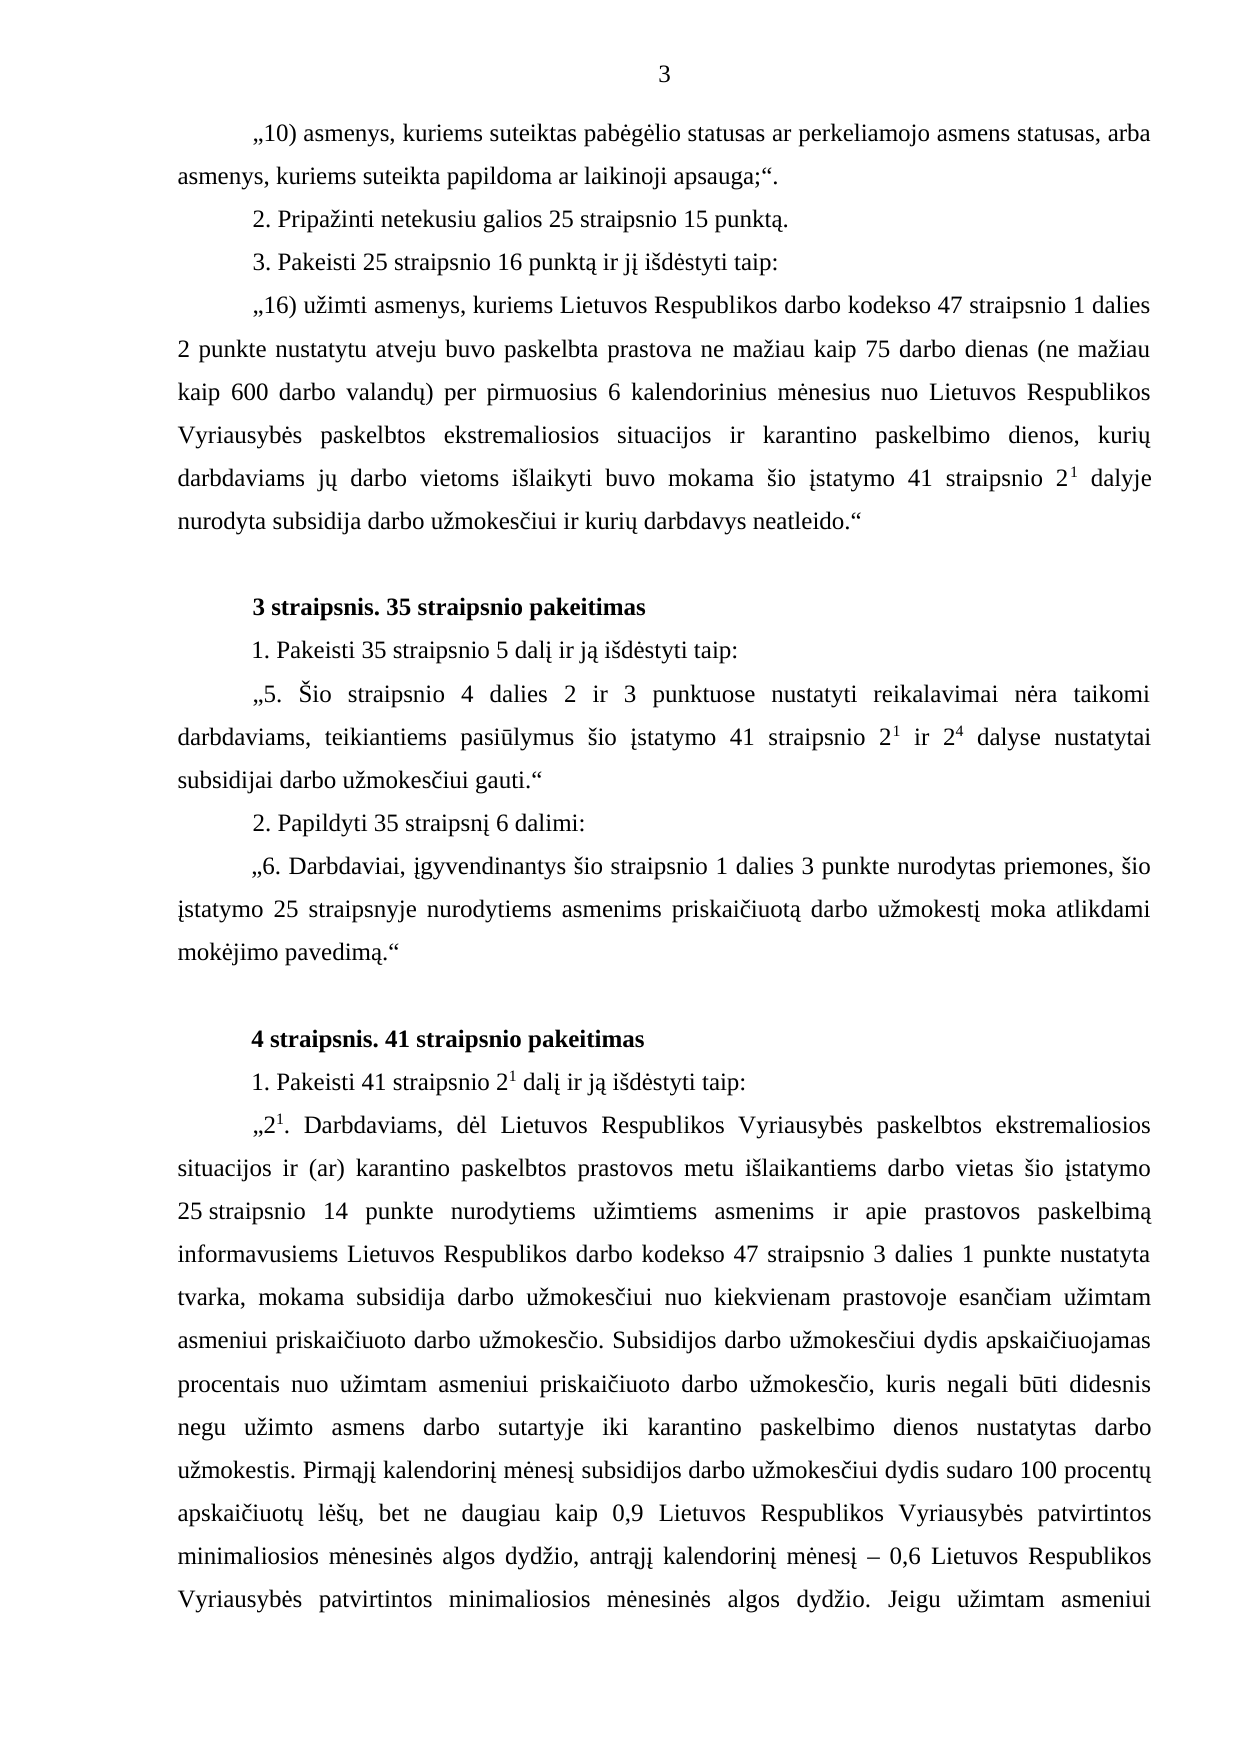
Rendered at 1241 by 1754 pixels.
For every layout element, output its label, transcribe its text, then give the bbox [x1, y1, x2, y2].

text „21. Darbdaviams, dėl Lietuvos Respublikos Vyriausybės paskelbtos ekstremaliosios situacijos ir (ar) karantino paskelbtos prastovos metu išlaikantiems darbo vietas šio įstatymo 25 straipsnio 14 punkte nurodytiems užimtiems asmenims ir apie prastovos paskelbimą informavusiems Lietuvos Respublikos darbo kodekso 47 straipsnio 3 dalies 1 punkte nustatyta tvarka, mokama subsidija darbo užmokesčiui nuo kiekvienam prastovoje esančiam užimtam asmeniui priskaičiuoto darbo užmokesčio. Subsidijos darbo užmokesčiui dydis apskaičiuojamas procentais nuo užimtam asmeniui priskaičiuoto darbo užmokesčio, kuris negali būti didesnis negu užimto asmens darbo sutartyje iki karantino paskelbimo dienos nustatytas darbo užmokestis. Pirmąjį kalendorinį mėnesį subsidijos darbo užmokesčiui dydis sudaro 100 procentų apskaičiuotų lėšų, bet ne daugiau kaip 0,9 Lietuvos Respublikos Vyriausybės patvirtintos minimaliosios mėnesinės algos dydžio, antrąjį kalendorinį mėnesį – 0,6 Lietuvos Respublikos Vyriausybės patvirtintos minimaliosios mėnesinės algos dydžio. Jeigu užimtam asmeniui [177, 1110, 1152, 1613]
text 3 straipsnis. 35 straipsnio pakeitimas [177, 592, 1152, 621]
text „16) užimti asmenys, kuriems Lietuvos Respublikos darbo kodekso 47 straipsnio 1 dalies 2 punkte nustatytu atveju buvo paskelbta prastova ne mažiau kaip 75 darbo dienas (ne mažiau kaip 600 darbo valandų) per pirmuosius 6 kalendorinius mėnesius nuo Lietuvos Respublikos Vyriausybės paskelbtos ekstremaliosios situacijos ir karantino paskelbimo dienos, kurių darbdaviams jų darbo vietoms išlaikyti buvo mokama šio įstatymo 41 straipsnio 21 dalyje nurodyta subsidija darbo užmokesčiui ir kurių darbdavys neatleido.“ [177, 291, 1152, 535]
text 1. Pakeisti 35 straipsnio 5 dalį ir ją išdėstyti taip: [251, 636, 1152, 664]
text 2. Papildyti 35 straipsnį 6 dalimi: [177, 808, 1152, 837]
text 4 straipsnis. 41 straipsnio pakeitimas [251, 1024, 1152, 1052]
text 2. Pripažinti netekusiu galios 25 straipsnio 15 punktą. [252, 204, 1152, 233]
text „6. Darbdaviai, įgyvendinantys šio straipsnio 1 dalies 3 punkte nurodytas priemones, šio įstatymo 25 straipsnyje nurodytiems asmenims priskaičiuotą darbo užmokestį moka atlikdami mokėjimo pavedimą.“ [177, 851, 1152, 966]
text 1. Pakeisti 41 straipsnio 21 dalį ir ją išdėstyti taip: [177, 1067, 1152, 1096]
text 3. Pakeisti 25 straipsnio 16 punktą ir jį išdėstyti taip: [252, 247, 1152, 276]
text „5. Šio straipsnio 4 dalies 2 ir 3 punktuose nustatyti reikalavimai nėra taikomi darbdaviams, teikiantiems pasiūlymus šio įstatymo 41 straipsnio 21 ir 24 dalyse nustatytai subsidijai darbo užmokesčiui gauti.“ [177, 679, 1152, 794]
text „10) asmenys, kuriems suteiktas pabėgėlio statusas ar perkeliamojo asmens statusas, arba asmenys, kuriems suteikta papildoma ar laikinoji apsauga;“. [177, 118, 1152, 190]
